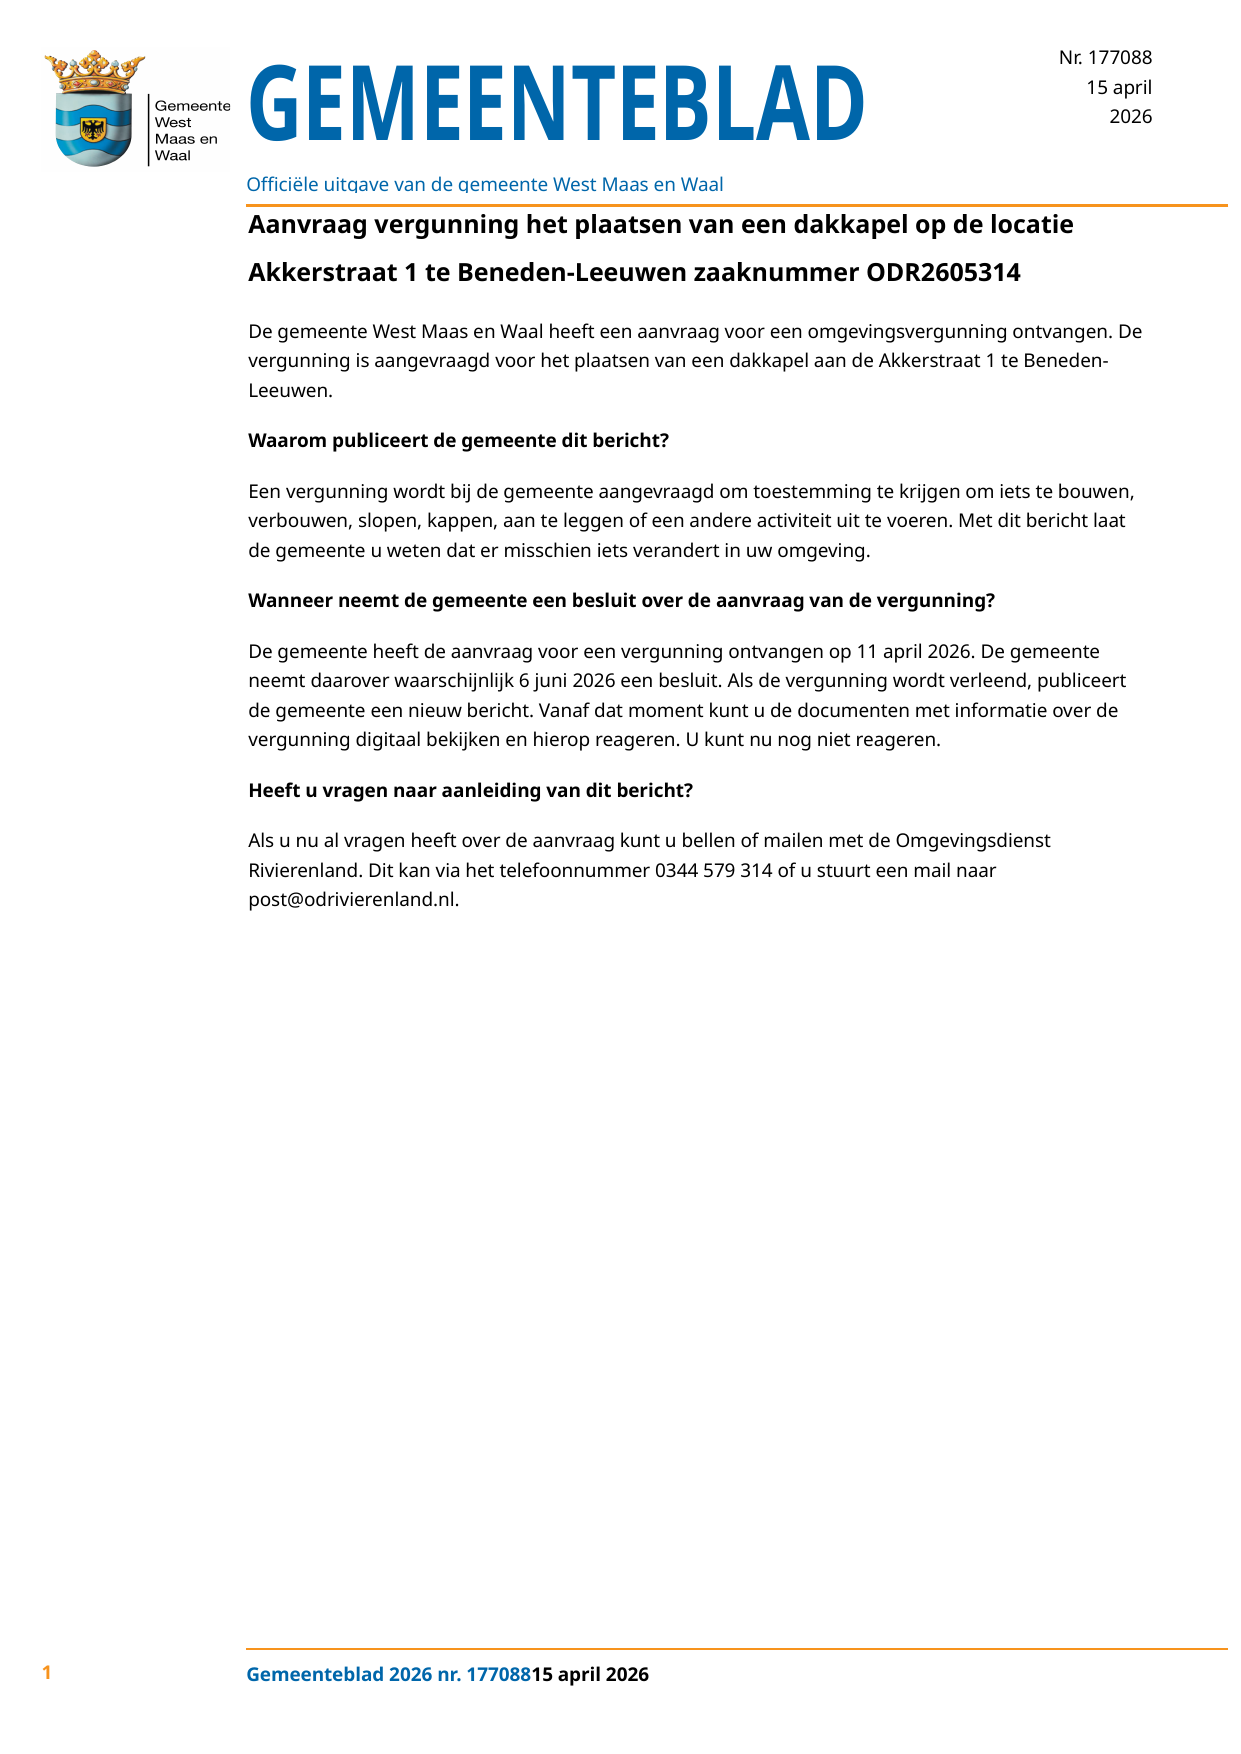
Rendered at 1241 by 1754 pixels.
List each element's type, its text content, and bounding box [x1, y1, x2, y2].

text Heeft u vragen naar aanleiding van dit bericht? [248, 777, 1152, 803]
text Wanneer neemt de gemeente een besluit over de aanvraag van de vergunning? [248, 587, 1152, 613]
text De gemeente West Maas en Waal heeft een aanvraag voor een omgevingsvergunning ontvangen. De vergunning is aangevraagd voor het plaatsen van een dakkapel aan de Akkerstraat 1 te Beneden-Leeuwen. [248, 318, 1152, 403]
text Een vergunning wordt bij de gemeente aangevraagd om toestemming te krijgen om iets te bouwen, verbouwen, slopen, kappen, aan te leggen of een andere activiteit uit te voeren. Met dit bericht laat de gemeente u weten dat er misschien iets verandert in uw omgeving. [248, 478, 1152, 563]
text Aanvraag vergunning het plaatsen van een dakkapel op de locatie Akkerstraat 1 te Beneden-Leeuwen zaaknummer ODR2605314 [248, 207, 1152, 288]
picture [41, 47, 231, 172]
text Waarom publiceert de gemeente dit bericht? [248, 427, 1152, 453]
text De gemeente heeft de aanvraag voor een vergunning ontvangen op 11 april 2026. De gemeente neemt daarover waarschijnlijk 6 juni 2026 een besluit. Als de vergunning wordt verleend, publiceert de gemeente een nieuw bericht. Vanaf dat moment kunt u de documenten met informatie over de vergunning digitaal bekijken en hierop reageren. U kunt nu nog niet reageren. [248, 638, 1152, 752]
text Als u nu al vragen heeft over de aanvraag kunt u bellen of mailen met de Omgevingsdienst Rivierenland. Dit kan via het telefoonnummer 0344 579 314 of u stuurt een mail naar post@odrivierenland.nl. [248, 827, 1152, 912]
